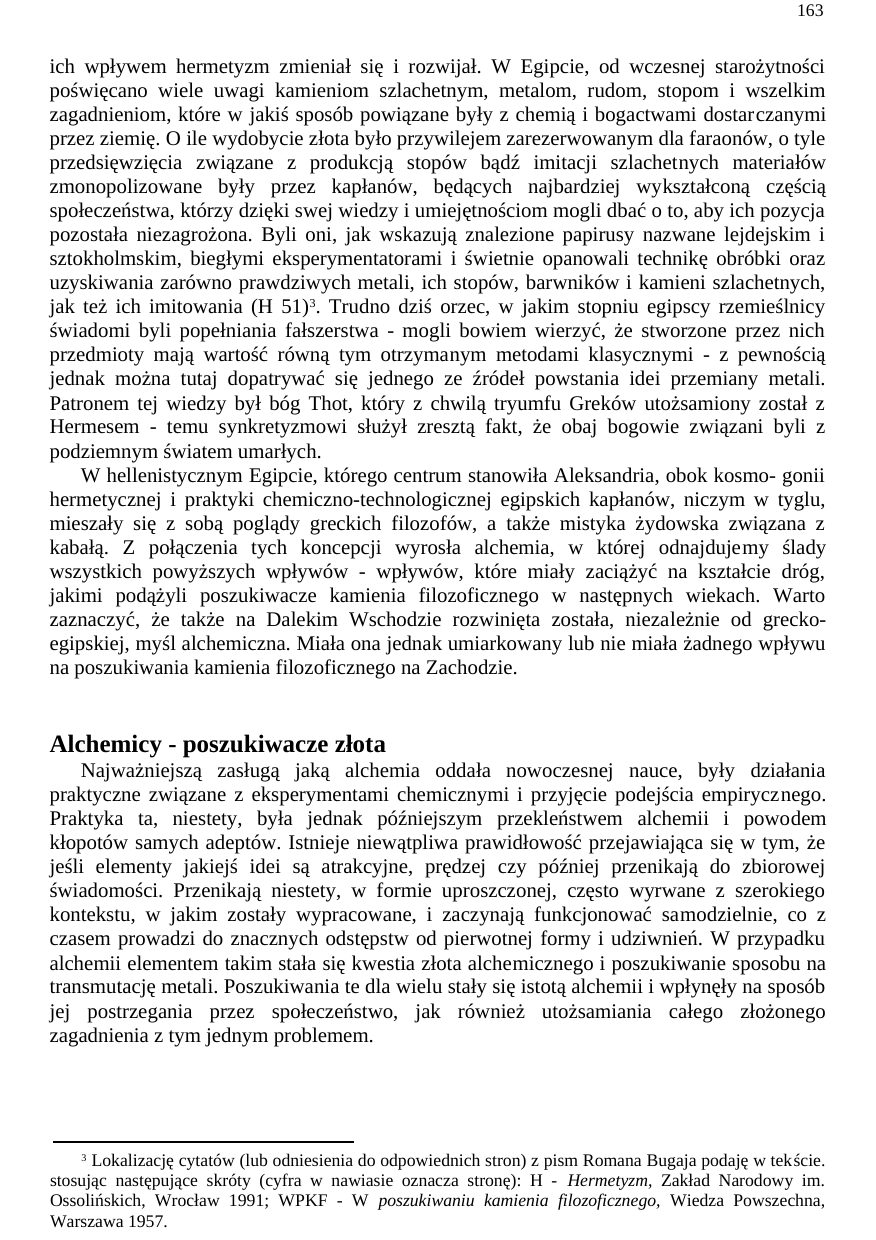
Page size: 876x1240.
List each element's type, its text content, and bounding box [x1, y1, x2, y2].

text 3 Lokalizację cytatów (lub odniesienia do odpowiednich stron) z pism Romana Bugaja podaję w tek­ście. stosując następujące skróty (cyfra w nawiasie oznacza stronę): H - Hermetyzm, Zakład Narodowy im. Ossolińskich, Wrocław 1991; WPKF - W poszukiwaniu kamienia filozoficznego, Wiedza Powszechna, Warszawa 1957. [50, 1149, 825, 1231]
text 163 [797, 0, 825, 20]
text ich wpływem hermetyzm zmieniał się i rozwijał. W Egipcie, od wczesnej starożytności poświęcano wiele uwagi kamieniom szlachetnym, metalom, rudom, stopom i wszelkim zagadnieniom, które w jakiś sposób powiązane były z chemią i bogactwami dostar­czanymi przez ziemię. O ile wydobycie złota było przywilejem zarezerwowanym dla faraonów, o tyle przedsięwzięcia związane z produkcją stopów bądź imitacji szlachet­nych materiałów zmonopolizowane były przez kapłanów, będących najbardziej wy­kształconą częścią społeczeństwa, którzy dzięki swej wiedzy i umiejętnościom mogli dbać o to, aby ich pozycja pozostała niezagrożona. Byli oni, jak wskazują znalezione papirusy nazwane lejdejskim i sztokholmskim, biegłymi eksperymentatorami i świetnie opanowali technikę obróbki oraz uzyskiwania zarówno prawdziwych metali, ich stopów, barwników i kamieni szlachetnych, jak też ich imitowania (H 51)3. Trudno dziś orzec, w jakim stopniu egipscy rzemieślnicy świadomi byli popełniania fałszerstwa - mogli bowiem wierzyć, że stworzone przez nich przedmioty mają wartość równą tym otrzyma­nym metodami klasycznymi - z pewnością jednak można tutaj dopatrywać się jednego ze źródeł powstania idei przemiany metali. Patronem tej wiedzy był bóg Thot, który z chwilą tryumfu Greków utożsamiony został z Hermesem - temu synkretyzmowi służył zresztą fakt, że obaj bogowie związani byli z podziemnym światem umarłych. [49, 53, 826, 463]
text Najważniejszą zasługą jaką alchemia oddała nowoczesnej nauce, były działania praktyczne związane z eksperymentami chemicznymi i przyjęcie podejścia empirycz­nego. Praktyka ta, niestety, była jednak późniejszym przekleństwem alchemii i powo­dem kłopotów samych adeptów. Istnieje niewątpliwa prawidłowość przejawiająca się w tym, że jeśli elementy jakiejś idei są atrakcyjne, prędzej czy później przenikają do zbiorowej świadomości. Przenikają niestety, w formie uproszczonej, często wyrwane z szerokiego kontekstu, w jakim zostały wypracowane, i zaczynają funkcjonować sa­modzielnie, co z czasem prowadzi do znacznych odstępstw od pierwotnej formy i udziwnień. W przypadku alchemii elementem takim stała się kwestia złota alche­micznego i poszukiwanie sposobu na transmutację metali. Poszukiwania te dla wielu stały się istotą alchemii i wpłynęły na sposób jej postrzegania przez społeczeństwo, jak również utożsamiania całego złożonego zagadnienia z tym jednym problemem. [49, 758, 826, 1047]
text W hellenistycznym Egipcie, którego centrum stanowiła Aleksandria, obok kosmo- gonii hermetycznej i praktyki chemiczno-technologicznej egipskich kapłanów, niczym w tyglu, mieszały się z sobą poglądy greckich filozofów, a także mistyka żydowska związana z kabałą. Z połączenia tych koncepcji wyrosła alchemia, w której odnajduje­my ślady wszystkich powyższych wpływów - wpływów, które miały zaciążyć na kształcie dróg, jakimi podążyli poszukiwacze kamienia filozoficznego w następnych wiekach. Warto zaznaczyć, że także na Dalekim Wschodzie rozwinięta została, nieza­leżnie od grecko-egipskiej, myśl alchemiczna. Miała ona jednak umiarkowany lub nie miała żadnego wpływu na poszukiwania kamienia filozoficznego na Zachodzie. [49, 463, 826, 679]
subtitle Alchemicy - poszukiwacze złota [49, 729, 826, 758]
